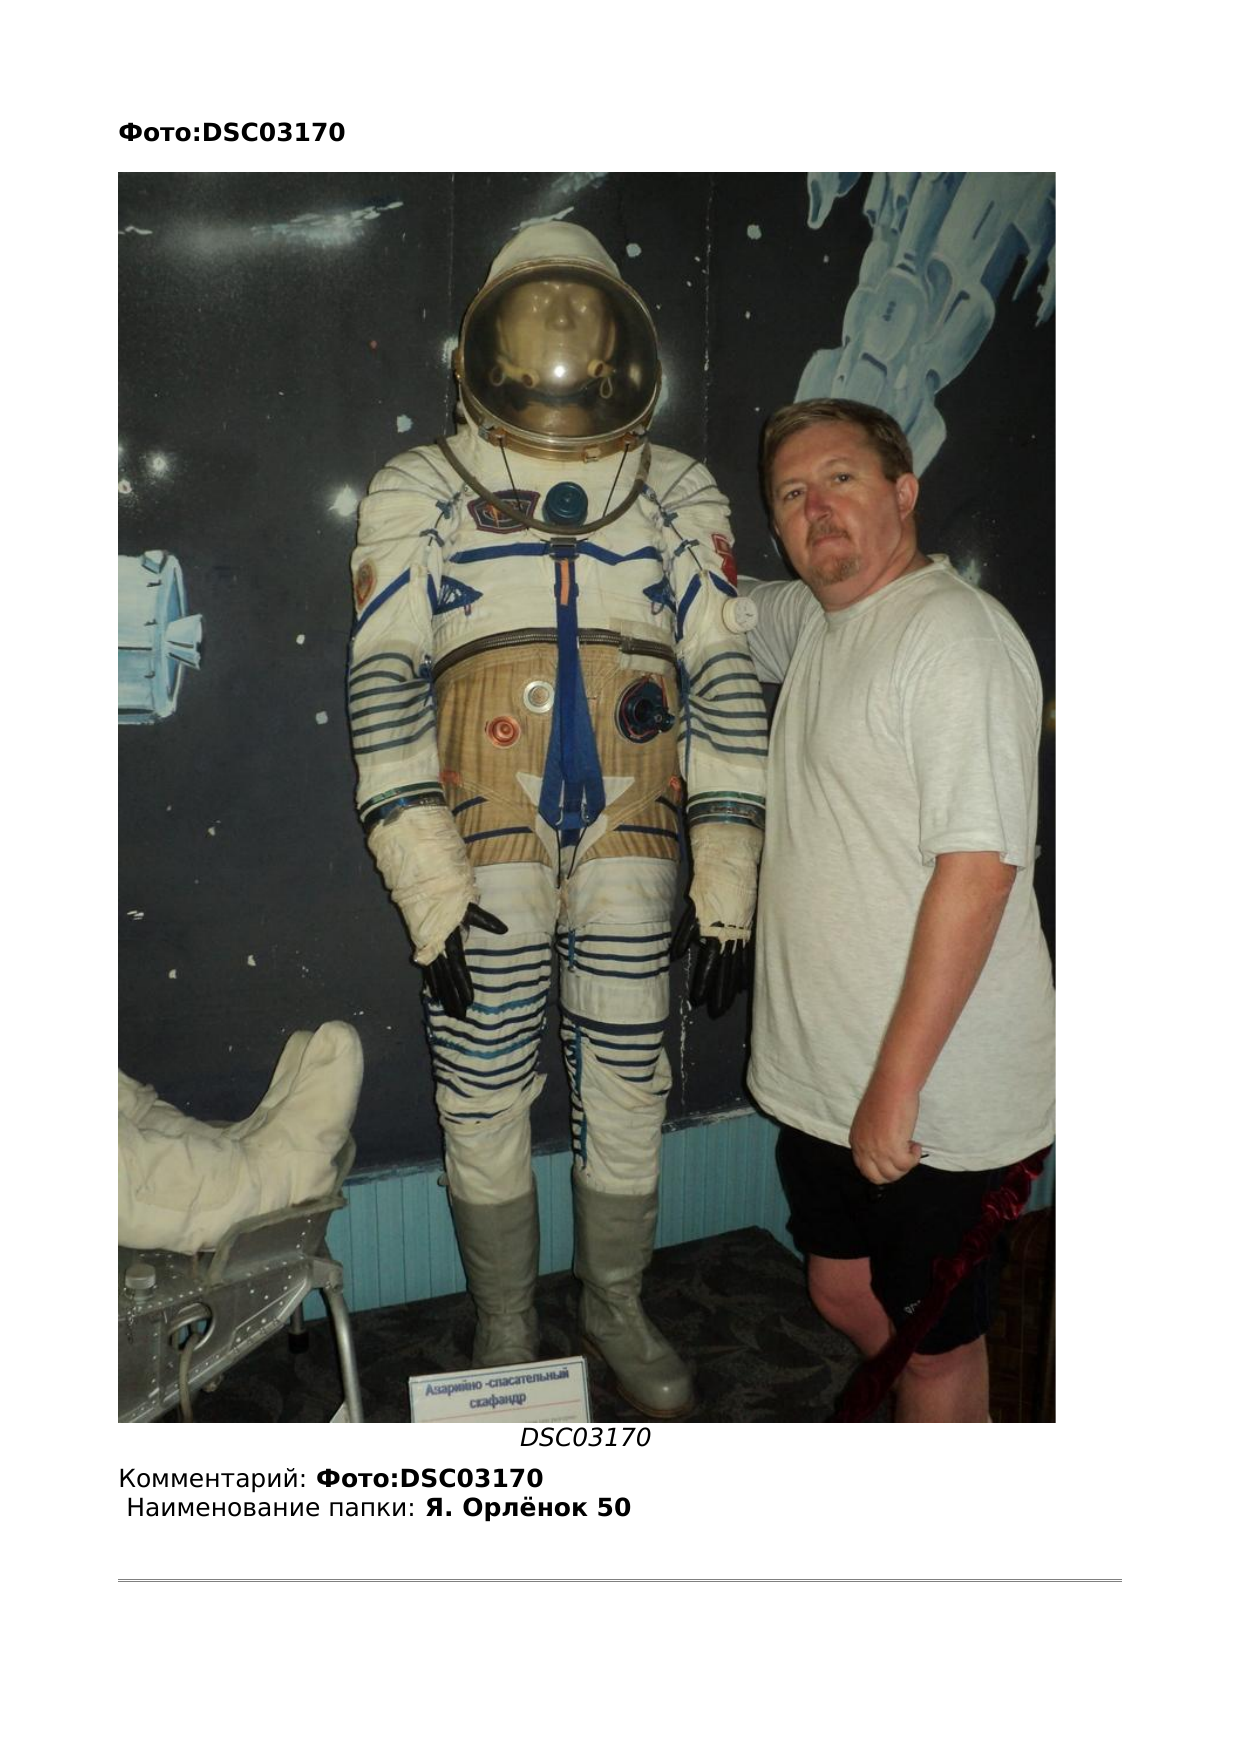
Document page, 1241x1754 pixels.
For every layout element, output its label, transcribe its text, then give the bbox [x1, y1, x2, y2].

text Комментарий: Фото:DSC03170 Наименование папки: Я. Орлёнок 50 [118, 1464, 1122, 1552]
picture [118, 172, 1056, 1423]
text DSC03170 [118, 1423, 1056, 1452]
subtitle Фото:DSC03170 [118, 118, 1122, 147]
